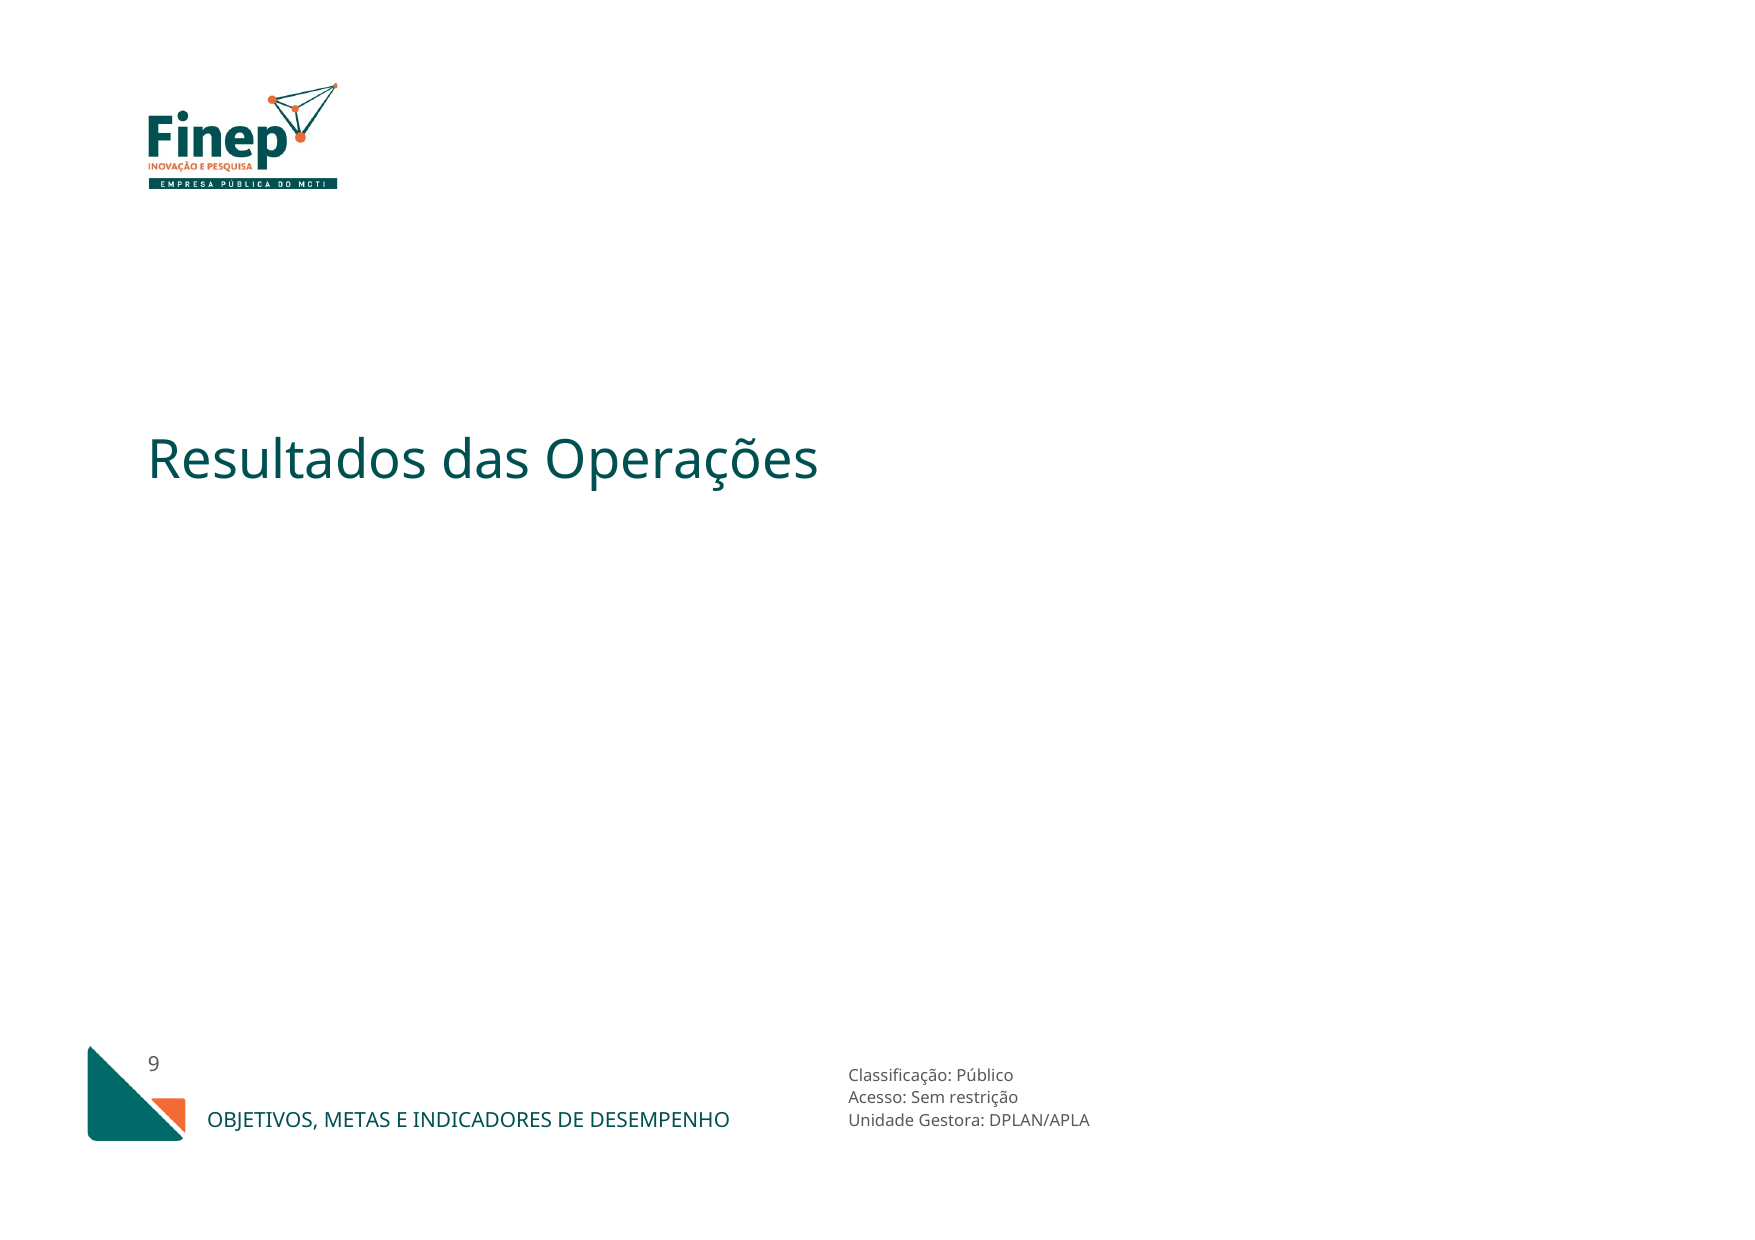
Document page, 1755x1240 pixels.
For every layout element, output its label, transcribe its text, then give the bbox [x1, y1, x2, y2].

text Resultados das Operações [148, 420, 1654, 494]
